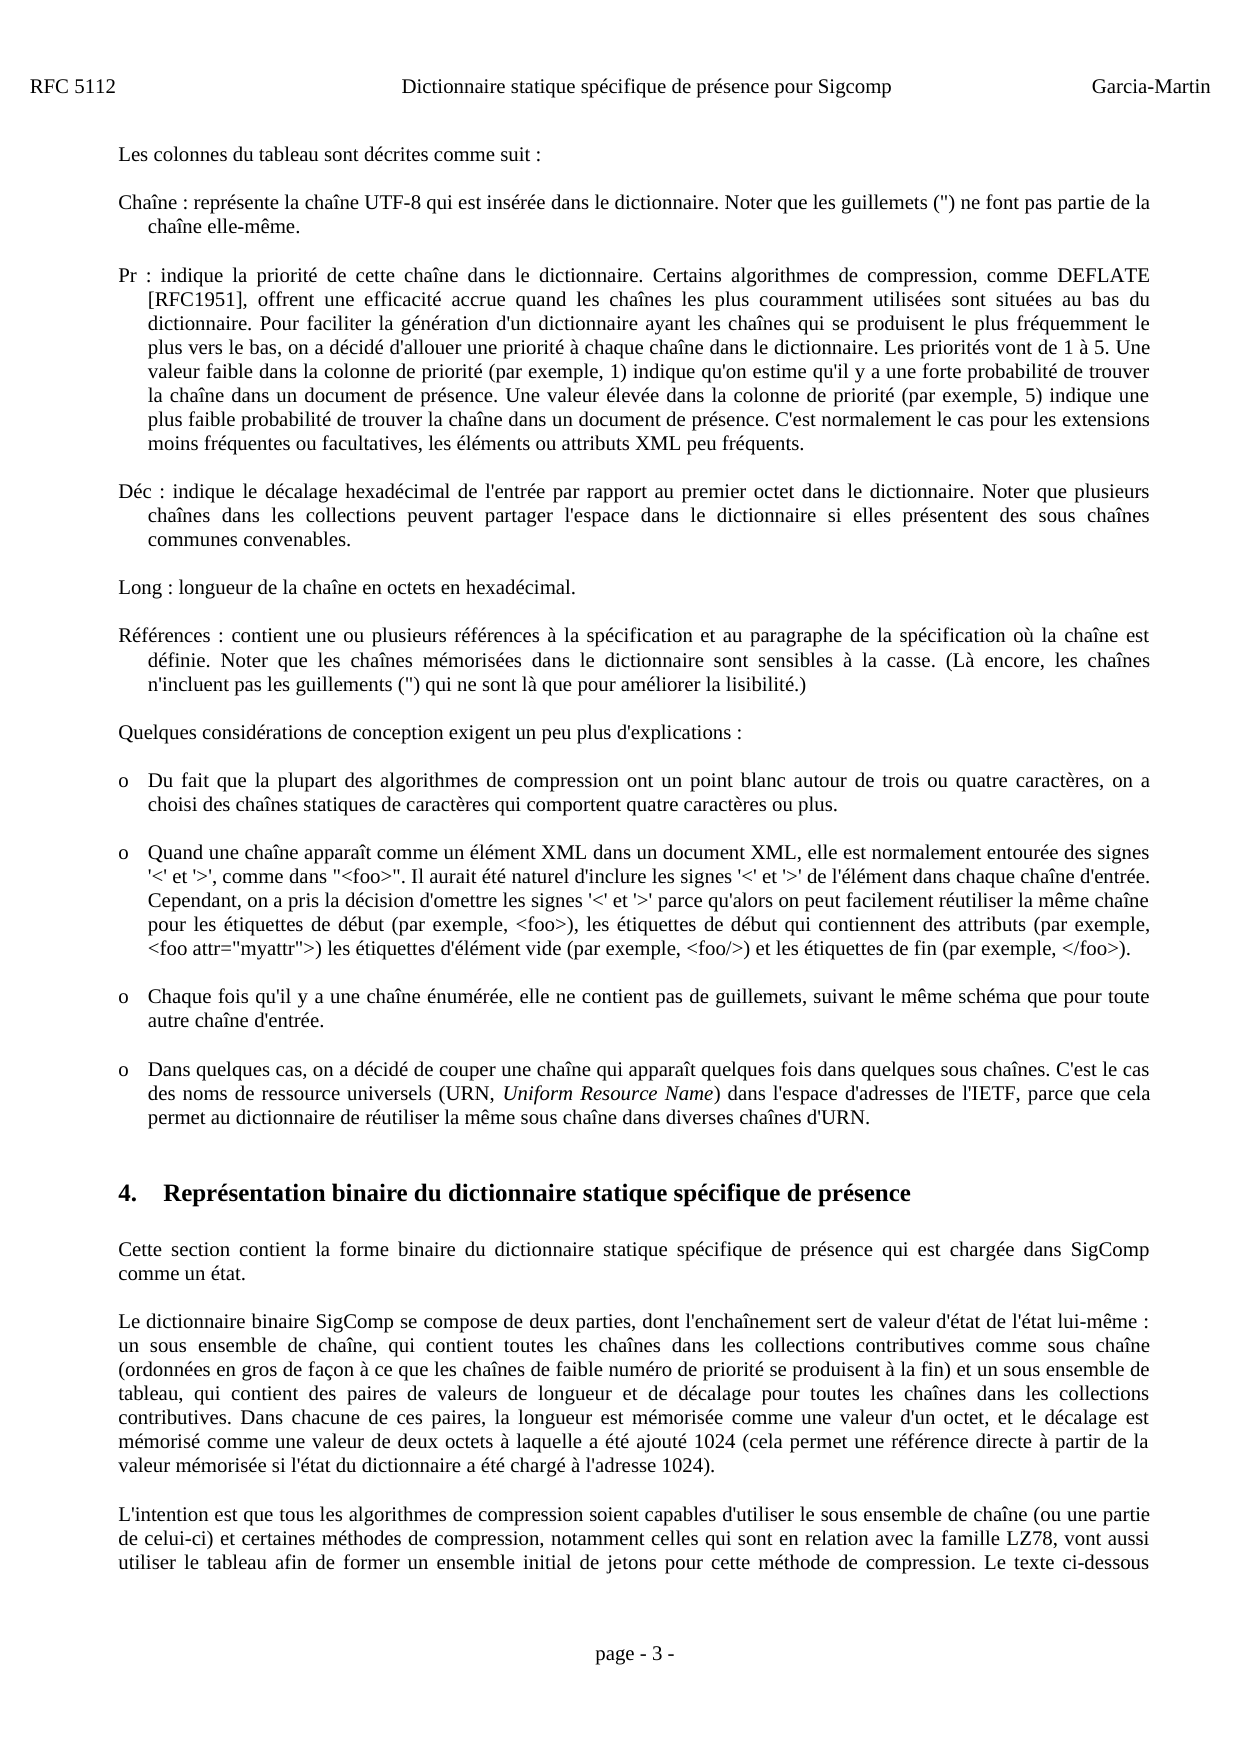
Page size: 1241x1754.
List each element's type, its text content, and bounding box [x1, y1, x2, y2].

text Le dictionnaire binaire SigComp se compose de deux parties, dont l'enchaînement sert de valeur d'état de l'état lui-même : un sous ensemble de chaîne, qui contient toutes les chaînes dans les collections contributives comme sous chaîne (ordonnées en gros de façon à ce que les chaînes de faible numéro de priorité se produisent à la fin) et un sous ensemble de tableau, qui contient des paires de valeurs de longueur et de décalage pour toutes les chaînes dans les collections contributives. Dans chacune de ces paires, la longueur est mémorisée comme une valeur d'un octet, et le décalage est mémorisé comme une valeur de deux octets à laquelle a été ajouté 1024 (cela permet une référence directe à partir de la valeur mémorisée si l'état du dictionnaire a été chargé à l'adresse 1024). [118, 1309, 1152, 1477]
text o Du fait que la plupart des algorithmes de compression ont un point blanc autour de trois ou quatre caractères, on a choisi des chaînes statiques de caractères qui comportent quatre caractères ou plus. [118, 768, 1152, 816]
text o Dans quelques cas, on a décidé de couper une chaîne qui apparaît quelques fois dans quelques sous chaînes. C'est le cas des noms de ressource universels (URN, Uniform Resource Name) dans l'espace d'adresses de l'IETF, parce que cela permet au dictionnaire de réutiliser la même sous chaîne dans diverses chaînes d'URN. [118, 1057, 1152, 1129]
text Déc : indique le décalage hexadécimal de l'entrée par rapport au premier octet dans le dictionnaire. Noter que plusieurs chaînes dans les collections peuvent partager l'espace dans le dictionnaire si elles présentent des sous chaînes communes convenables. [118, 479, 1152, 551]
text L'intention est que tous les algorithmes de compression soient capables d'utiliser le sous ensemble de chaîne (ou une partie de celui-ci) et certaines méthodes de compression, notamment celles qui sont en relation avec la famille LZ78, vont aussi utiliser le tableau afin de former un ensemble initial de jetons pour cette méthode de compression. Le texte ci-dessous [118, 1502, 1152, 1574]
text Quelques considérations de conception exigent un peu plus d'explications : [118, 720, 1152, 744]
text Chaîne : représente la chaîne UTF-8 qui est insérée dans le dictionnaire. Noter que les guillemets (") ne font pas partie de la chaîne elle-même. [118, 190, 1152, 238]
text Long : longueur de la chaîne en octets en hexadécimal. [118, 575, 1152, 599]
text Cette section contient la forme binaire du dictionnaire statique spécifique de présence qui est chargée dans SigComp comme un état. [118, 1237, 1152, 1285]
text Références : contient une ou plusieurs références à la spécification et au paragraphe de la spécification où la chaîne est définie. Noter que les chaînes mémorisées dans le dictionnaire sont sensibles à la casse. (Là encore, les chaînes n'incluent pas les guillements (") qui ne sont là que pour améliorer la lisibilité.) [118, 623, 1152, 696]
text o Chaque fois qu'il y a une chaîne énumérée, elle ne contient pas de guillemets, suivant le même schéma que pour toute autre chaîne d'entrée. [118, 984, 1152, 1032]
text Pr : indique la priorité de cette chaîne dans le dictionnaire. Certains algorithmes de compression, comme DEFLATE [RFC1951], offrent une efficacité accrue quand les chaînes les plus couramment utilisées sont situées au bas du dictionnaire. Pour faciliter la génération d'un dictionnaire ayant les chaînes qui se produisent le plus fréquemment le plus vers le bas, on a décidé d'allouer une priorité à chaque chaîne dans le dictionnaire. Les priorités vont de 1 à 5. Une valeur faible dans la colonne de priorité (par exemple, 1) indique qu'on estime qu'il y a une forte probabilité de trouver la chaîne dans un document de présence. Une valeur élevée dans la colonne de priorité (par exemple, 5) indique une plus faible probabilité de trouver la chaîne dans un document de présence. C'est normalement le cas pour les extensions moins fréquentes ou facultatives, les éléments ou attributs XML peu fréquents. [118, 262, 1152, 455]
text Les colonnes du tableau sont décrites comme suit : [118, 142, 1152, 166]
subtitle 4. Représentation binaire du dictionnaire statique spécifique de présence [118, 1178, 1152, 1207]
text o Quand une chaîne apparaît comme un élément XML dans un document XML, elle est normalement entourée des signes '<' et '>', comme dans "<foo>". Il aurait été naturel d'inclure les signes '<' et '>' de l'élément dans chaque chaîne d'entrée. Cependant, on a pris la décision d'omettre les signes '<' et '>' parce qu'alors on peut facilement réutiliser la même chaîne pour les étiquettes de début (par exemple, <foo>), les étiquettes de début qui contiennent des attributs (par exemple, <foo attr="myattr">) les étiquettes d'élément vide (par exemple, <foo/>) et les étiquettes de fin (par exemple, </foo>). [118, 840, 1152, 960]
